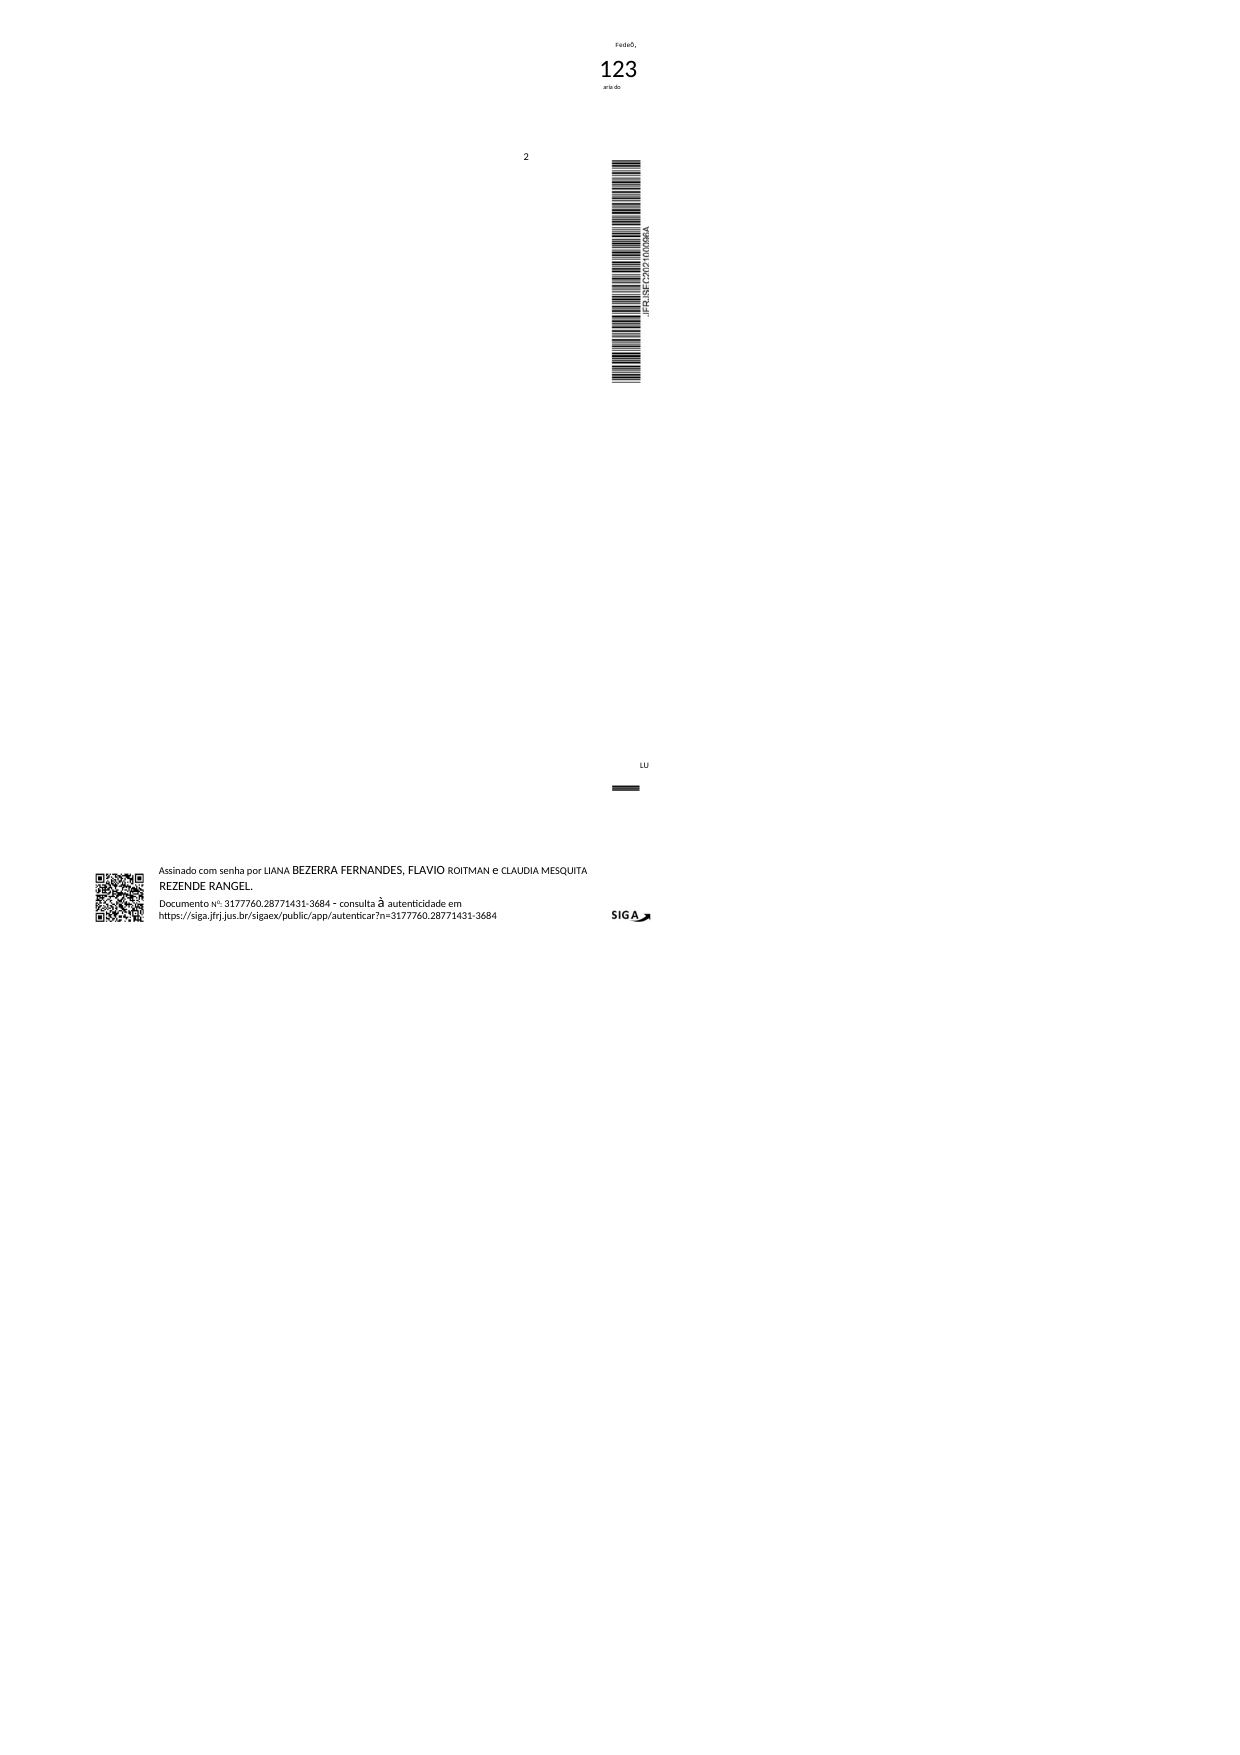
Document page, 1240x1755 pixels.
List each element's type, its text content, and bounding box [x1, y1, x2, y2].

text 2 [150, 150, 1089, 383]
